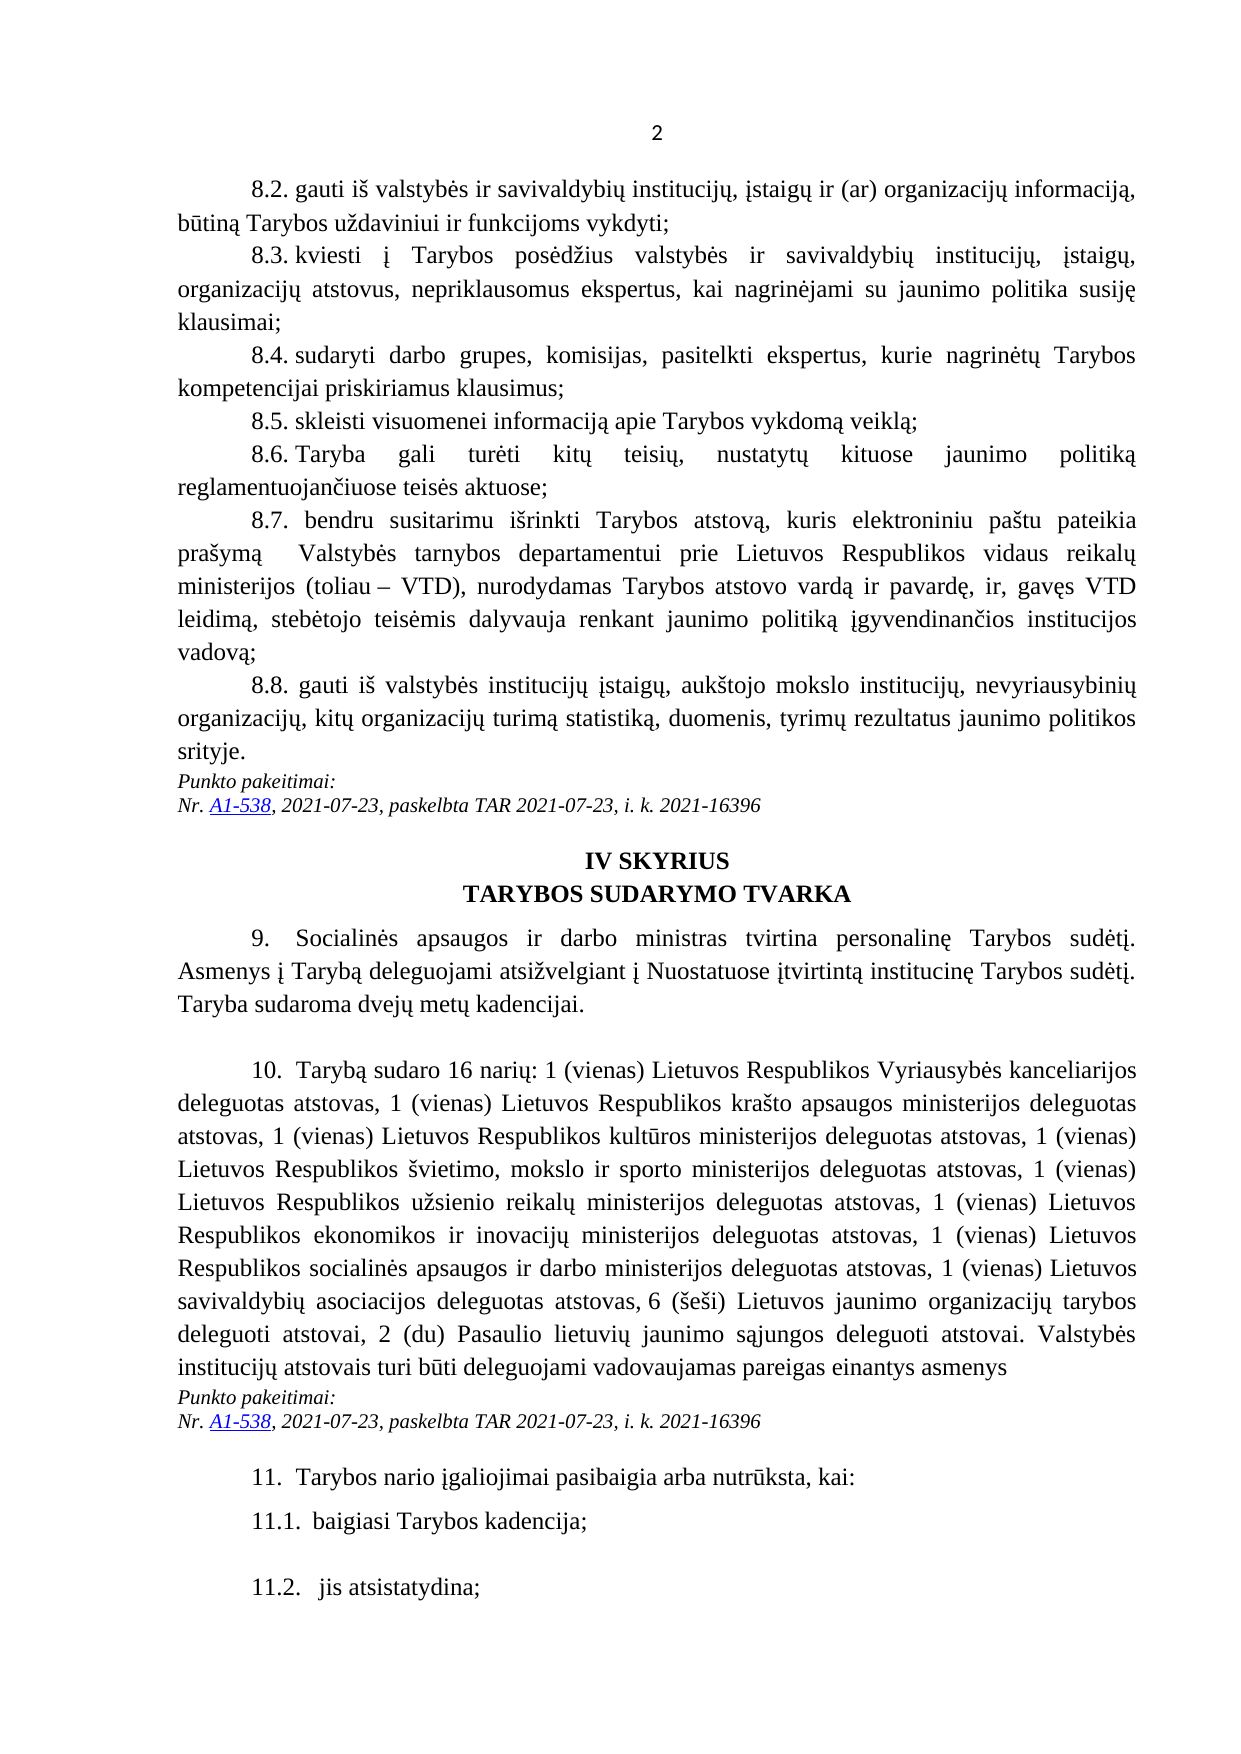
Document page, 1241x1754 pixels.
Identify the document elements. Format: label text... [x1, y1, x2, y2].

text 8.5. skleisti visuomenei informaciją apie Tarybos vykdomą veiklą; [177, 406, 1137, 434]
text TARYBOS SUDARYMO TVARKA [177, 879, 1137, 908]
text Punkto pakeitimai: [177, 769, 1137, 793]
text 11.1. baigiasi Tarybos kadencija; [177, 1506, 1137, 1535]
text 8.8. gauti iš valstybės institucijų įstaigų, aukštojo mokslo institucijų, nevyriausybinių organizacijų, kitų organizacijų turimą statistiką, duomenis, tyrimų rezultatus jaunimo politikos srityje. [177, 670, 1137, 765]
text 10. Tarybą sudaro 16 narių: 1 (vienas) Lietuvos Respublikos Vyriausybės kanceliarijos deleguotas atstovas, 1 (vienas) Lietuvos Respublikos krašto apsaugos ministerijos deleguotas atstovas, 1 (vienas) Lietuvos Respublikos kultūros ministerijos deleguotas atstovas, 1 (vienas) Lietuvos Respublikos švietimo, mokslo ir sporto ministerijos deleguotas atstovas, 1 (vienas) Lietuvos Respublikos užsienio reikalų ministerijos deleguotas atstovas, 1 (vienas) Lietuvos Respublikos ekonomikos ir inovacijų ministerijos deleguotas atstovas, 1 (vienas) Lietuvos Respublikos socialinės apsaugos ir darbo ministerijos deleguotas atstovas, 1 (vienas) Lietuvos savivaldybių asociacijos deleguotas atstovas, 6 (šeši) Lietuvos jaunimo organizacijų tarybos deleguoti atstovai, 2 (du) Pasaulio lietuvių jaunimo sąjungos deleguoti atstovai. Valstybės institucijų atstovais turi būti deleguojami vadovaujamas pareigas einantys asmenys [177, 1055, 1137, 1381]
text 9. Socialinės apsaugos ir darbo ministras tvirtina personalinę Tarybos sudėtį. Asmenys į Tarybą deleguojami atsižvelgiant į Nuostatuose įtvirtintą institucinę Tarybos sudėtį. Taryba sudaroma dvejų metų kadencijai. [177, 923, 1137, 1018]
text 11.2. jis atsistatydina; [177, 1572, 1137, 1601]
text Nr. A1-538, 2021-07-23, paskelbta TAR 2021-07-23, i. k. 2021-16396 [177, 793, 1137, 817]
text 11. Tarybos nario įgaliojimai pasibaigia arba nutrūksta, kai: [177, 1462, 1137, 1491]
text 8.2. gauti iš valstybės ir savivaldybių institucijų, įstaigų ir (ar) organizacijų informaciją, būtiną Tarybos uždaviniui ir funkcijoms vykdyti; [177, 174, 1137, 236]
text Nr. A1-538, 2021-07-23, paskelbta TAR 2021-07-23, i. k. 2021-16396 [177, 1409, 1137, 1433]
text 8.4. sudaryti darbo grupes, komisijas, pasitelkti ekspertus, kurie nagrinėtų Tarybos kompetencijai priskiriamus klausimus; [177, 340, 1137, 401]
text IV SKYRIUS [177, 846, 1137, 874]
text 8.7. bendru susitarimu išrinkti Tarybos atstovą, kuris elektroniniu paštu pateikia prašymą Valstybės tarnybos departamentui prie Lietuvos Respublikos vidaus reikalų ministerijos (toliau – VTD), nurodydamas Tarybos atstovo vardą ir pavardę, ir, gavęs VTD leidimą, stebėtojo teisėmis dalyvauja renkant jaunimo politiką įgyvendinančios institucijos vadovą; [177, 505, 1137, 666]
text Punkto pakeitimai: [177, 1385, 1137, 1409]
text 8.3. kviesti į Tarybos posėdžius valstybės ir savivaldybių institucijų, įstaigų, organizacijų atstovus, nepriklausomus ekspertus, kai nagrinėjami su jaunimo politika susiję klausimai; [177, 241, 1137, 335]
text 8.6. Taryba gali turėti kitų teisių, nustatytų kituose jaunimo politiką reglamentuojančiuose teisės aktuose; [177, 439, 1137, 501]
